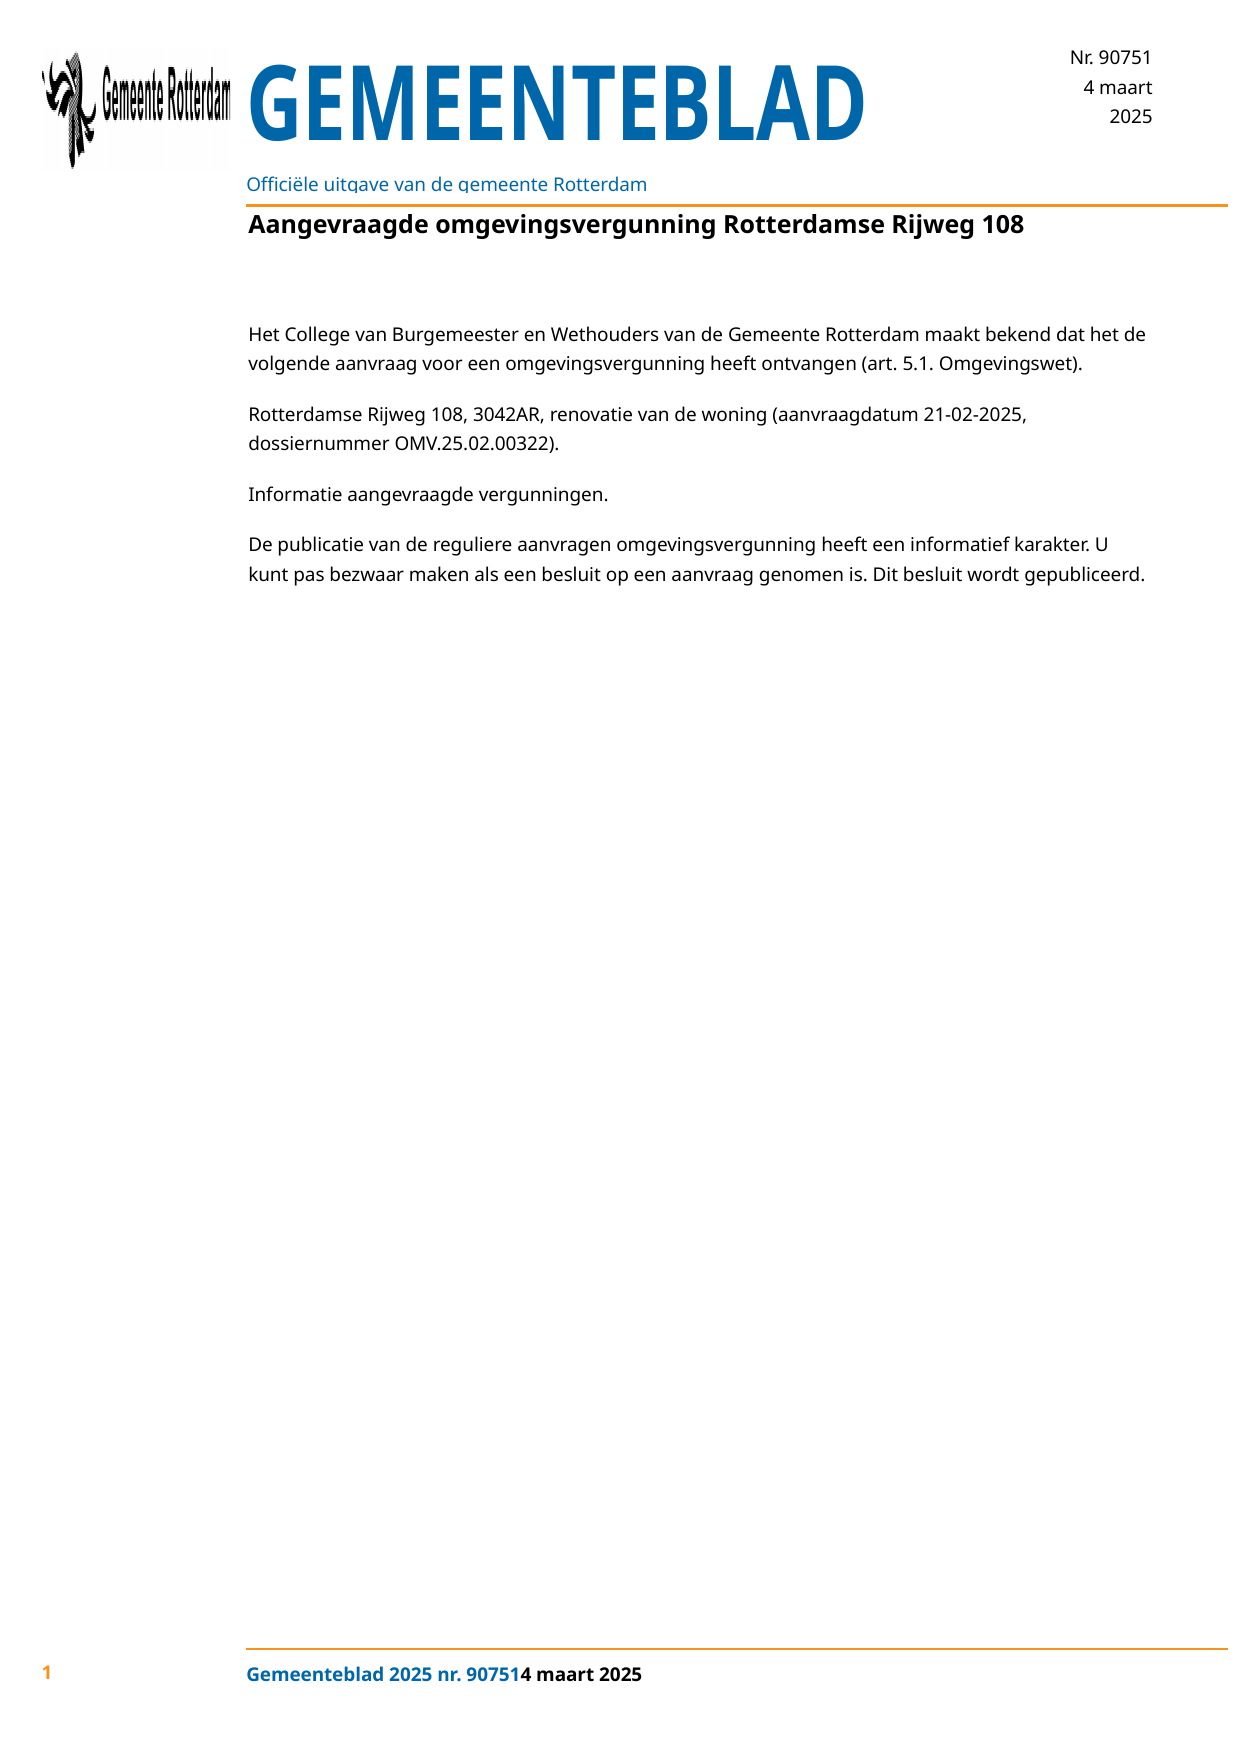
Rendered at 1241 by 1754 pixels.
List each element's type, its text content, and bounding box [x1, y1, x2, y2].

text Rotterdamse Rijweg 108, 3042AR, renovatie van de woning (aanvraagdatum 21-02-2025, dossiernummer OMV.25.02.00322). [248, 401, 1152, 456]
text Aangevraagde omgevingsvergunning Rotterdamse Rijweg 108 [248, 207, 1152, 241]
text Het College van Burgemeester en Wethouders van de Gemeente Rotterdam maakt bekend dat het de volgende aanvraag voor een omgevingsvergunning heeft ontvangen (art. 5.1. Omgevingswet). [248, 321, 1152, 376]
text De publicatie van de reguliere aanvragen omgevingsvergunning heeft een informatief karakter. U kunt pas bezwaar maken als een besluit op een aanvraag genomen is. Dit besluit wordt gepubliceerd. [248, 531, 1152, 586]
text Informatie aangevraagde vergunningen. [248, 481, 1152, 506]
picture [41, 47, 231, 172]
